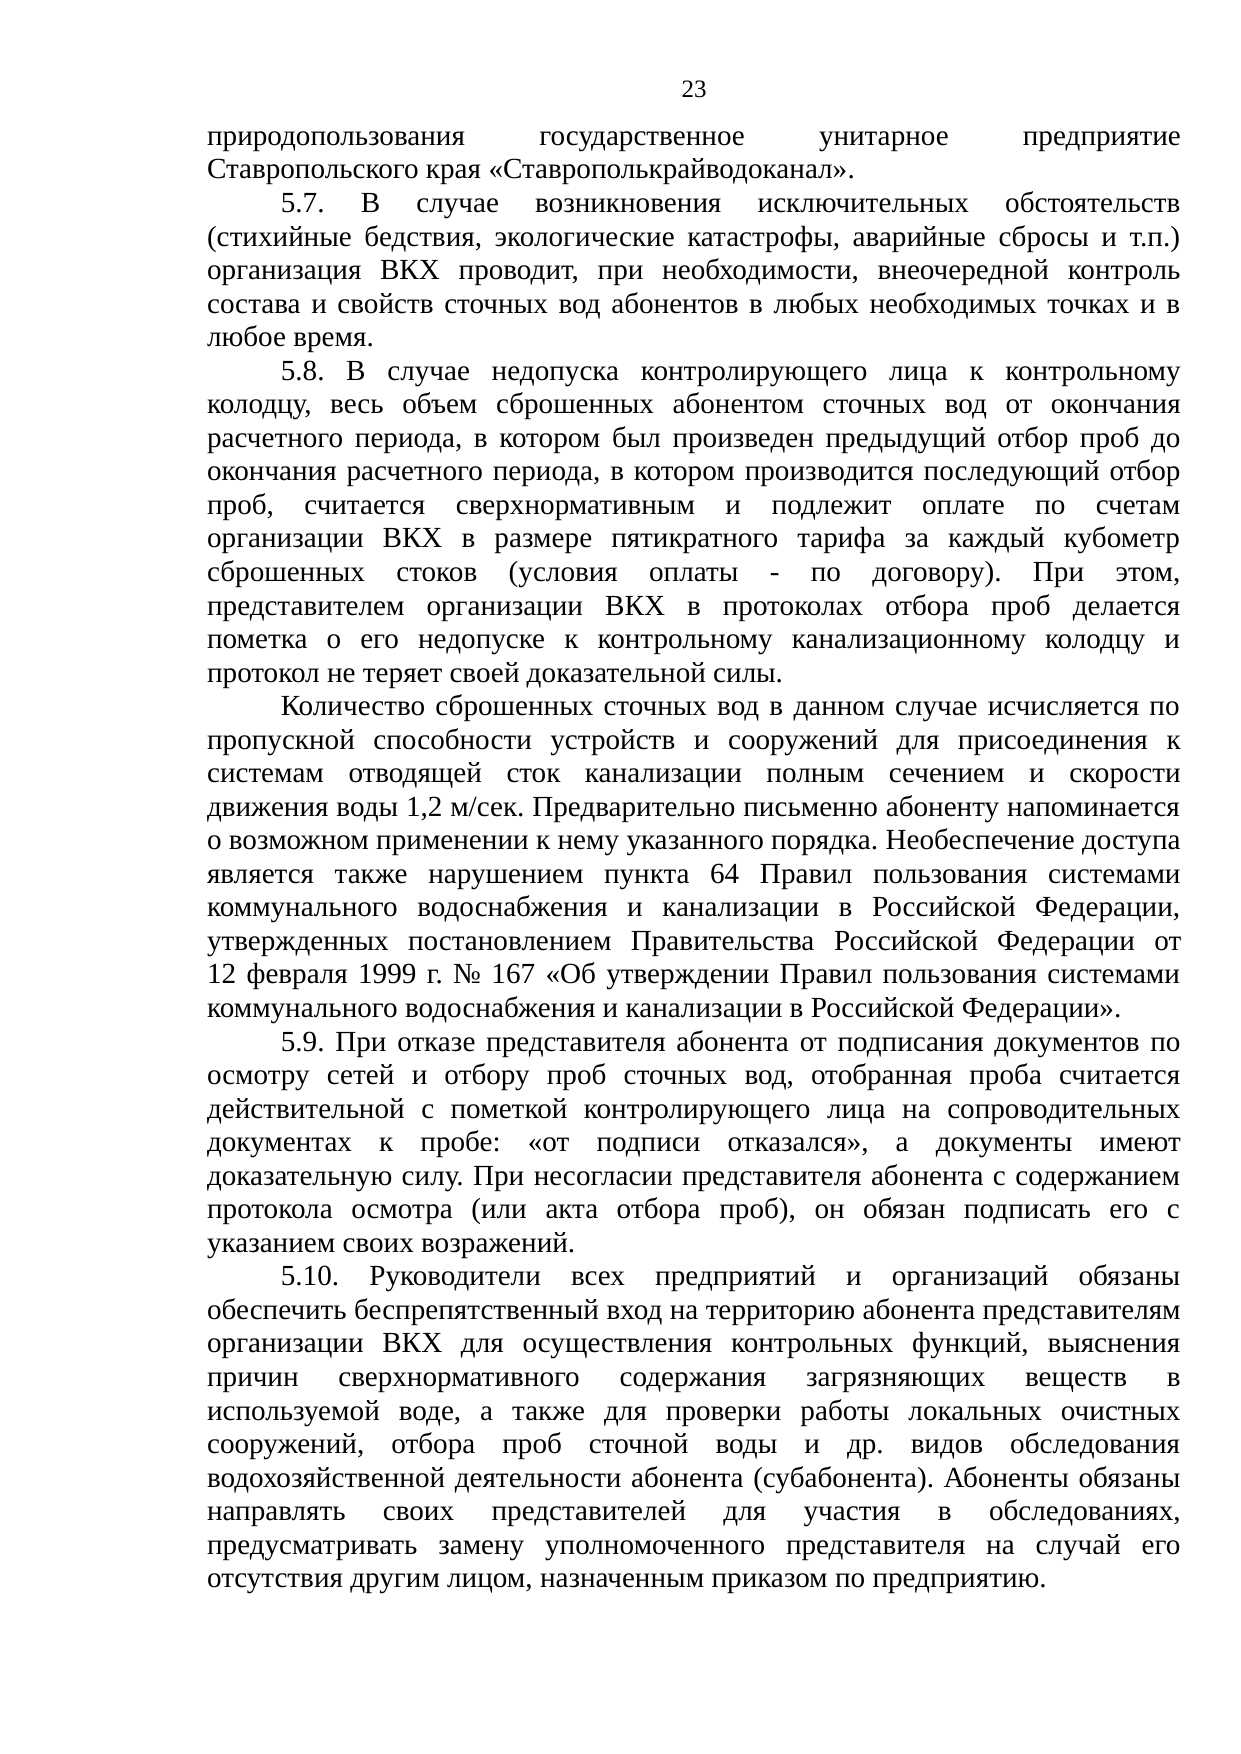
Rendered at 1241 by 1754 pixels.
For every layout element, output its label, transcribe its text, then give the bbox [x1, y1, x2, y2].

text 5.7. В случае возникновения исключительных обстоятельств (стихийные бедствия, экологические катастрофы, аварийные сбросы и т.п.) организация ВКХ проводит, при необходимости, внеочередной контроль состава и свойств сточных вод абонентов в любых необходимых точках и в любое время. [207, 185, 1181, 353]
text 5.9. При отказе представителя абонента от подписания документов по осмотру сетей и отбору проб сточных вод, отобранная проба считается действительной с пометкой контролирующего лица на сопроводительных документах к пробе: «от подписи отказался», а документы имеют доказательную силу. При несогласии представителя абонента с содержанием протокола осмотра (или акта отбора проб), он обязан подписать его с указанием своих возражений. [207, 1024, 1181, 1258]
text 5.10. Руководители всех предприятий и организаций обязаны обеспечить беспрепятственный вход на территорию абонента представителям организации ВКХ для осуществления контрольных функций, выяснения причин сверхнормативного содержания загрязняющих веществ в используемой воде, а также для проверки работы локальных очистных сооружений, отбора проб сточной воды и др. видов обследования водохозяйственной деятельности абонента (субабонента). Абоненты обязаны направлять своих представителей для участия в обследованиях, предусматривать замену уполномоченного представителя на случай его отсутствия другим лицом, назначенным приказом по предприятию. [207, 1258, 1181, 1594]
text природопользования государственное унитарное предприятие Ставропольского края «Ставрополькрайводоканал». [207, 118, 1181, 185]
text Количество сброшенных сточных вод в данном случае исчисляется по пропускной способности устройств и сооружений для присоединения к системам отводящей сток канализации полным сечением и скорости движения воды 1,2 м/сек. Предварительно письменно абоненту напоминается о возможном применении к нему указанного порядка. Необеспечение доступа является также нарушением пункта 64 Правил пользования системами коммунального водоснабжения и канализации в Российской Федерации, утвержденных постановлением Правительства Российской Федерации от 12 февраля 1999 г. № 167 «Об утверждении Правил пользования системами коммунального водоснабжения и канализации в Российской Федерации». [207, 688, 1181, 1024]
text 5.8. В случае недопуска контролирующего лица к контрольному колодцу, весь объем сброшенных абонентом сточных вод от окончания расчетного периода, в котором был произведен предыдущий отбор проб до окончания расчетного периода, в котором производится последующий отбор проб, считается сверхнормативным и подлежит оплате по счетам организации ВКХ в размере пятикратного тарифа за каждый кубометр сброшенных стоков (условия оплаты - по договору). При этом, представителем организации ВКХ в протоколах отбора проб делается пометка о его недопуске к контрольному канализационному колодцу и протокол не теряет своей доказательной силы. [207, 353, 1181, 688]
